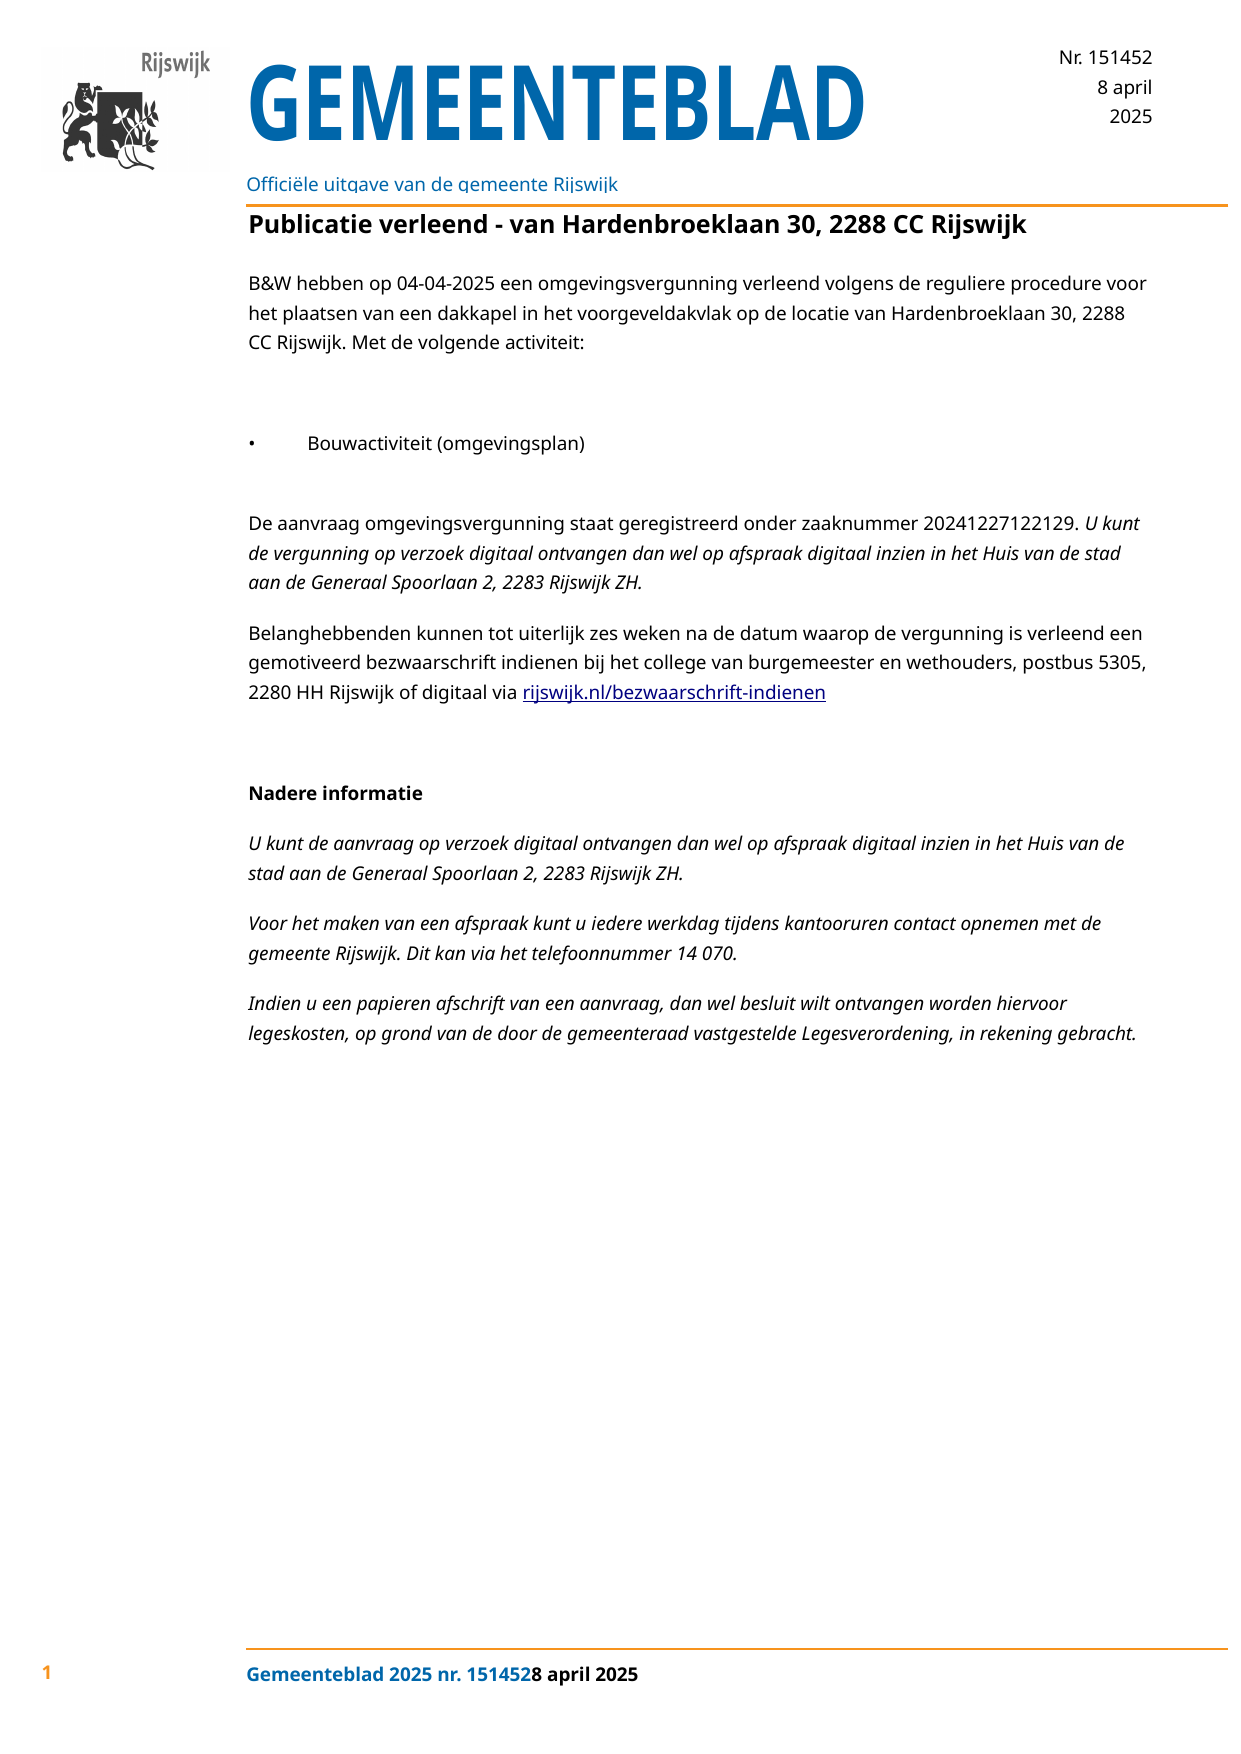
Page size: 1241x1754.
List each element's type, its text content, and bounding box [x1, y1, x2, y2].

text B&W hebben op 04-04-2025 een omgevingsvergunning verleend volgens de reguliere procedure voor het plaatsen van een dakkapel in het voorgeveldakvlak op de locatie van Hardenbroeklaan 30, 2288 CC Rijswijk. Met de volgende activiteit: [248, 270, 1152, 355]
text Publicatie verleend - van Hardenbroeklaan 30, 2288 CC Rijswijk [248, 207, 1152, 241]
picture [41, 47, 231, 172]
text Nadere informatie [248, 780, 1152, 806]
text De aanvraag omgevingsvergunning staat geregistreerd onder zaaknummer 20241227122129. U kunt de vergunning op verzoek digitaal ontvangen dan wel op afspraak digitaal inzien in het Huis van de stad aan de Generaal Spoorlaan 2, 2283 Rijswijk ZH. [248, 510, 1152, 595]
text Voor het maken van een afspraak kunt u iedere werkdag tijdens kantooruren contact opnemen met de gemeente Rijswijk. Dit kan via het telefoonnummer 14 070. [248, 910, 1152, 966]
text Belanghebbenden kunnen tot uiterlijk zes weken na de datum waarop de vergunning is verleend een gemotiveerd bezwaarschrift indienen bij het college van burgemeester en wethouders, postbus 5305, 2280 HH Rijswijk of digitaal via rijswijk.nl/bezwaarschrift-indienen [248, 620, 1152, 705]
list Bouwactiviteit (omgevingsplan) [248, 430, 1152, 456]
text U kunt de aanvraag op verzoek digitaal ontvangen dan wel op afspraak digitaal inzien in het Huis van de stad aan de Generaal Spoorlaan 2, 2283 Rijswijk ZH. [248, 830, 1152, 886]
text Indien u een papieren afschrift van een aanvraag, dan wel besluit wilt ontvangen worden hiervoor legeskosten, op grond van de door de gemeenteraad vastgestelde Legesverordening, in rekening gebracht. [248, 990, 1152, 1046]
